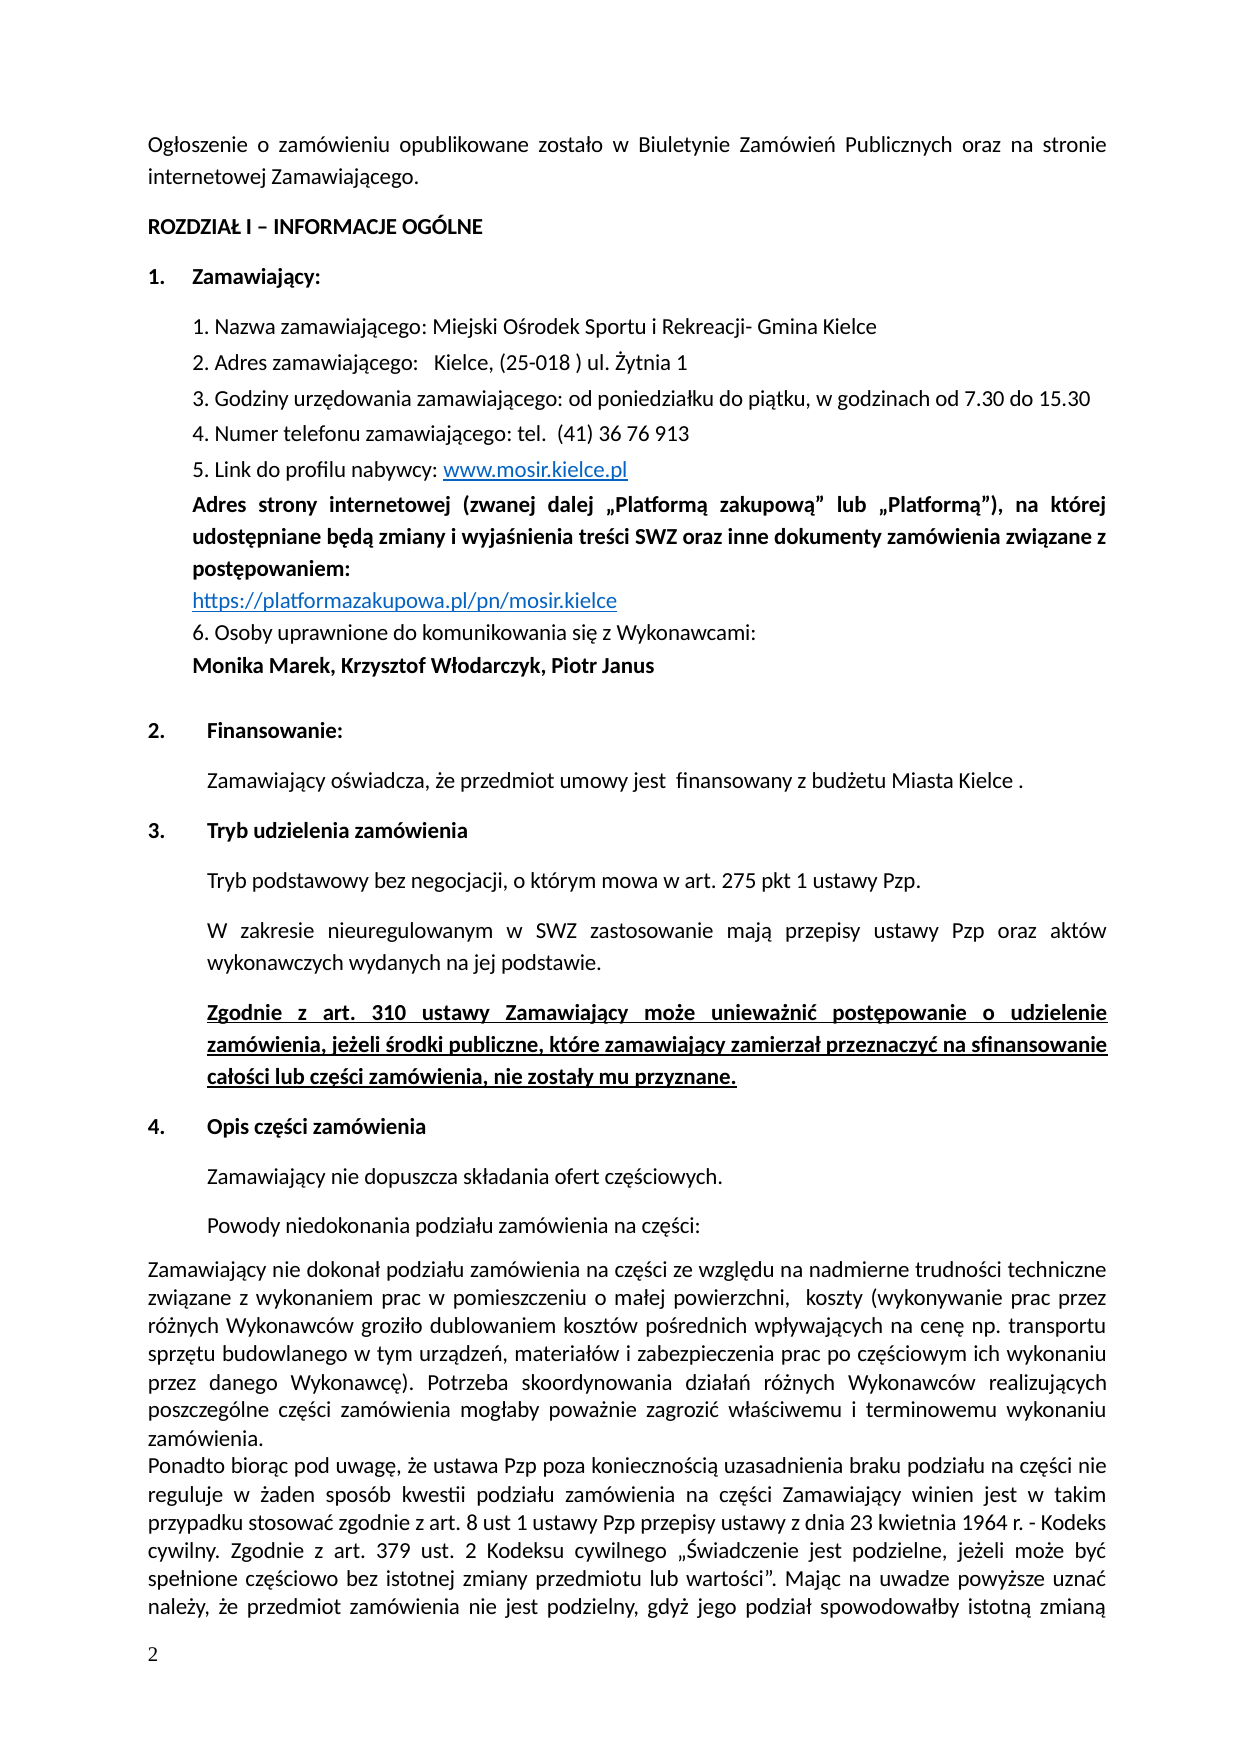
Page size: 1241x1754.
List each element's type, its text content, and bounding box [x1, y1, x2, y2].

list 3. Godziny urzędowania zamawiającego: od poniedziałku do piątku, w godzinach od 7.30 do 15.30 [192, 384, 1107, 412]
list 2. Adres zamawiającego: Kielce, (25-018 ) ul. Żytnia 1 [192, 348, 1107, 376]
list 5. Link do profilu nabywcy: www.mosir.kielce.pl [192, 455, 1107, 483]
text Adres strony internetowej (zwanej dalej „Platformą zakupową” lub „Platformą”), na której udostępniane będą zmiany i wyjaśnienia treści SWZ oraz inne dokumenty zamówienia związane z postępowaniem: [192, 490, 1107, 582]
list Zamawiający: [148, 262, 1107, 290]
list 1. Nazwa zamawiającego: Miejski Ośrodek Sportu i Rekreacji- Gmina Kielce [192, 312, 1107, 340]
list Zamawiający nie dopuszcza składania ofert częściowych. [207, 1162, 1107, 1190]
list 4. Numer telefonu zamawiającego: tel. (41) 36 76 913 [192, 419, 1107, 447]
list Opis części zamówienia [148, 1112, 1107, 1140]
text Zamawiający nie dokonał podziału zamówienia na części ze względu na nadmierne trudności techniczne związane z wykonaniem prac w pomieszczeniu o małej powierzchni, koszty (wykonywanie prac przez różnych Wykonawców groziło dublowaniem kosztów pośrednich wpływających na cenę np. transportu sprzętu budowlanego w tym urządzeń, materiałów i zabezpieczenia prac po częściowym ich wykonaniu przez danego Wykonawcę). Potrzeba skoordynowania działań różnych Wykonawców realizujących poszczególne części zamówienia mogłaby poważnie zagrozić właściwemu i terminowemu wykonaniu zamówienia. [148, 1256, 1107, 1452]
list Zamawiający oświadcza, że przedmiot umowy jest finansowany z budżetu Miasta Kielce . [207, 766, 1107, 794]
text Ponadto biorąc pod uwagę, że ustawa Pzp poza koniecznością uzasadnienia braku podziału na części nie reguluje w żaden sposób kwestii podziału zamówienia na części Zamawiający winien jest w takim przypadku stosować zgodnie z art. 8 ust 1 ustawy Pzp przepisy ustawy z dnia 23 kwietnia 1964 r. - Kodeks cywilny. Zgodnie z art. 379 ust. 2 Kodeksu cywilnego „Świadczenie jest podzielne, jeżeli może być spełnione częściowo bez istotnej zmiany przedmiotu lub wartości”. Mając na uwadze powyższe uznać należy, że przedmiot zamówienia nie jest podzielny, gdyż jego podział spowodowałby istotną zmianą [148, 1452, 1107, 1620]
list Powody niedokonania podziału zamówienia na części: [207, 1211, 1107, 1239]
text Ogłoszenie o zamówieniu opublikowane zostało w Biuletynie Zamówień Publicznych oraz na stronie internetowej Zamawiającego. [148, 130, 1107, 191]
list Zgodnie z art. 310 ustawy Zamawiający może unieważnić postępowanie o udzielenie [207, 998, 1107, 1022]
text ROZDZIAŁ I – INFORMACJE OGÓLNE [148, 212, 1107, 240]
list całości lub części zamówienia, nie zostały mu przyznane. [207, 1056, 1107, 1090]
list Tryb udzielenia zamówienia [148, 816, 1107, 844]
list W zakresie nieuregulowanym w SWZ zastosowanie mają przepisy ustawy Pzp oraz aktów wykonawczych wydanych na jej podstawie. [207, 916, 1107, 976]
list Finansowanie: [148, 716, 1107, 744]
list 6. Osoby uprawnione do komunikowania się z Wykonawcami: [192, 618, 1107, 647]
text Monika Marek, Krzysztof Włodarczyk, Piotr Janus [192, 651, 1107, 679]
list Tryb podstawowy bez negocjacji, o którym mowa w art. 275 pkt 1 ustawy Pzp. [207, 866, 1107, 894]
list https://platformazakupowa.pl/pn/mosir.kielce [192, 586, 1107, 614]
list zamówienia, jeżeli środki publiczne, które zamawiający zamierzał przeznaczyć na sfinansowanie [207, 1023, 1107, 1054]
